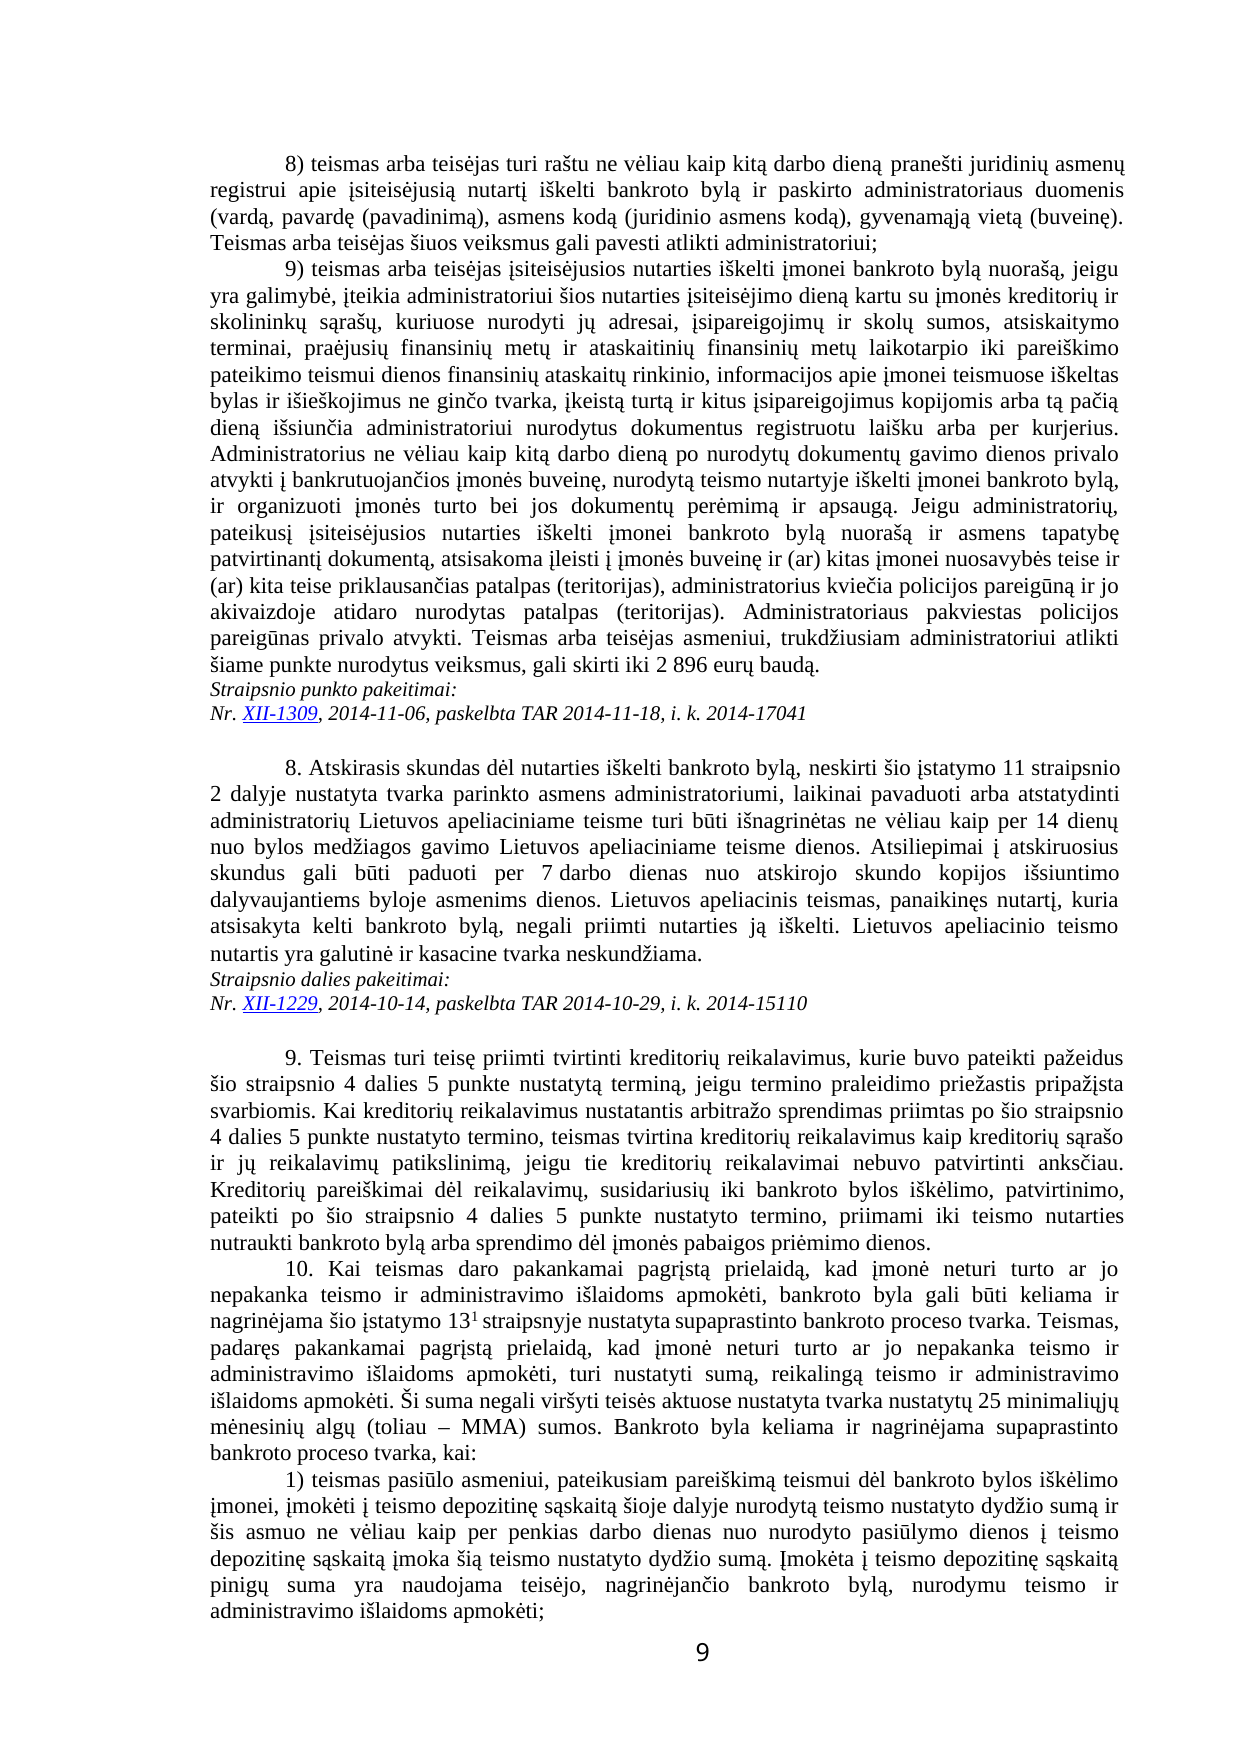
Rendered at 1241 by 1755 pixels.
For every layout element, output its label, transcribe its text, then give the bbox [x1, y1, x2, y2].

text 1) teismas pasiūlo asmeniui, pateikusiam pareiškimą teismui dėl bankroto bylos iškėlimo įmonei, įmokėti į teismo depozitinę sąskaitą šioje dalyje nurodytą teismo nustatyto dydžio sumą ir šis asmuo ne vėliau kaip per penkias darbo dienas nuo nurodyto pasiūlymo dienos į teismo depozitinę sąskaitą įmoka šią teismo nustatyto dydžio sumą. Įmokėta į teismo depozitinę sąskaitą pinigų suma yra naudojama teisėjo, nagrinėjančio bankroto bylą, nurodymu teismo ir administravimo išlaidoms apmokėti; [210, 1466, 1120, 1624]
text 8) teismas arba teisėjas turi raštu ne vėliau kaip kitą darbo dieną pranešti juridinių asmenų registrui apie įsiteisėjusią nutartį iškelti bankroto bylą ir paskirto administratoriaus duomenis (vardą, pavardę (pavadinimą), asmens kodą (juridinio asmens kodą), gyvenamąją vietą (buveinę). Teismas arba teisėjas šiuos veiksmus gali pavesti atlikti administratoriui; [210, 150, 1126, 255]
text 10. Kai teismas daro pakankamai pagrįstą prielaidą, kad įmonė neturi turto ar jo nepakanka teismo ir administravimo išlaidoms apmokėti, bankroto byla gali būti keliama ir nagrinėjama šio įstatymo 131 straipsnyje nustatyta supaprastinto bankroto proceso tvarka. Teismas, padaręs pakankamai pagrįstą prielaidą, kad įmonė neturi turto ar jo nepakanka teismo ir administravimo išlaidoms apmokėti, turi nustatyti sumą, reikalingą teismo ir administravimo išlaidoms apmokėti. Ši suma negali viršyti teisės aktuose nustatyta tvarka nustatytų 25 minimaliųjų mėnesinių algų (toliau – MMA) sumos. Bankroto byla keliama ir nagrinėjama supaprastinto bankroto proceso tvarka, kai: [210, 1255, 1120, 1466]
text 8. Atskirasis skundas dėl nutarties iškelti bankroto bylą, neskirti šio įstatymo 11 straipsnio 2 dalyje nustatyta tvarka parinkto asmens administratoriumi, laikinai pavaduoti arba atstatydinti administratorių Lietuvos apeliaciniame teisme turi būti išnagrinėtas ne vėliau kaip per 14 dienų nuo bylos medžiagos gavimo Lietuvos apeliaciniame teisme dienos. Atsiliepimai į atskiruosius skundus gali būti paduoti per 7 darbo dienas nuo atskirojo skundo kopijos išsiuntimo dalyvaujantiems byloje asmenims dienos. Lietuvos apeliacinis teismas, panaikinęs nutartį, kuria atsisakyta kelti bankroto bylą, negali priimti nutarties ją iškelti. Lietuvos apeliacinio teismo nutartis yra galutinė ir kasacine tvarka neskundžiama. [210, 754, 1120, 967]
text Nr. XII-1309, 2014-11-06, paskelbta TAR 2014-11-18, i. k. 2014-17041 [210, 701, 1120, 725]
text Nr. XII-1229, 2014-10-14, paskelbta TAR 2014-10-29, i. k. 2014-15110 [210, 991, 1120, 1015]
text 9) teismas arba teisėjas įsiteisėjusios nutarties iškelti įmonei bankroto bylą nuorašą, jeigu yra galimybė, įteikia administratoriui šios nutarties įsiteisėjimo dieną kartu su įmonės kreditorių ir skolininkų sąrašų, kuriuose nurodyti jų adresai, įsipareigojimų ir skolų sumos, atsiskaitymo terminai, praėjusių finansinių metų ir ataskaitinių finansinių metų laikotarpio iki pareiškimo pateikimo teismui dienos finansinių ataskaitų rinkinio, informacijos apie įmonei teismuose iškeltas bylas ir išieškojimus ne ginčo tvarka, įkeistą turtą ir kitus įsipareigojimus kopijomis arba tą pačią dieną išsiunčia administratoriui nurodytus dokumentus registruotu laišku arba per kurjerius. Administratorius ne vėliau kaip kitą darbo dieną po nurodytų dokumentų gavimo dienos privalo atvykti į bankrutuojančios įmonės buveinę, nurodytą teismo nutartyje iškelti įmonei bankroto bylą, ir organizuoti įmonės turto bei jos dokumentų perėmimą ir apsaugą. Jeigu administratorių, pateikusį įsiteisėjusios nutarties iškelti įmonei bankroto bylą nuorašą ir asmens tapatybę patvirtinantį dokumentą, atsisakoma įleisti į įmonės buveinę ir (ar) kitas įmonei nuosavybės teise ir (ar) kita teise priklausančias patalpas (teritorijas), administratorius kviečia policijos pareigūną ir jo akivaizdoje atidaro nurodytas patalpas (teritorijas). Administratoriaus pakviestas policijos pareigūnas privalo atvykti. Teismas arba teisėjas asmeniui, trukdžiusiam administratoriui atlikti šiame punkte nurodytus veiksmus, gali skirti iki 2 896 eurų baudą. [210, 255, 1120, 677]
text 9. Teismas turi teisę priimti tvirtinti kreditorių reikalavimus, kurie buvo pateikti pažeidus šio straipsnio 4 dalies 5 punkte nustatytą terminą, jeigu termino praleidimo priežastis pripažįsta svarbiomis. Kai kreditorių reikalavimus nustatantis arbitražo sprendimas priimtas po šio straipsnio 4 dalies 5 punkte nustatyto termino, teismas tvirtina kreditorių reikalavimus kaip kreditorių sąrašo ir jų reikalavimų patikslinimą, jeigu tie kreditorių reikalavimai nebuvo patvirtinti anksčiau. Kreditorių pareiškimai dėl reikalavimų, susidariusių iki bankroto bylos iškėlimo, patvirtinimo, pateikti po šio straipsnio 4 dalies 5 punkte nustatyto termino, priimami iki teismo nutarties nutraukti bankroto bylą arba sprendimo dėl įmonės pabaigos priėmimo dienos. [210, 1044, 1126, 1255]
text Straipsnio dalies pakeitimai: [210, 967, 1120, 991]
text Straipsnio punkto pakeitimai: [210, 677, 1120, 701]
